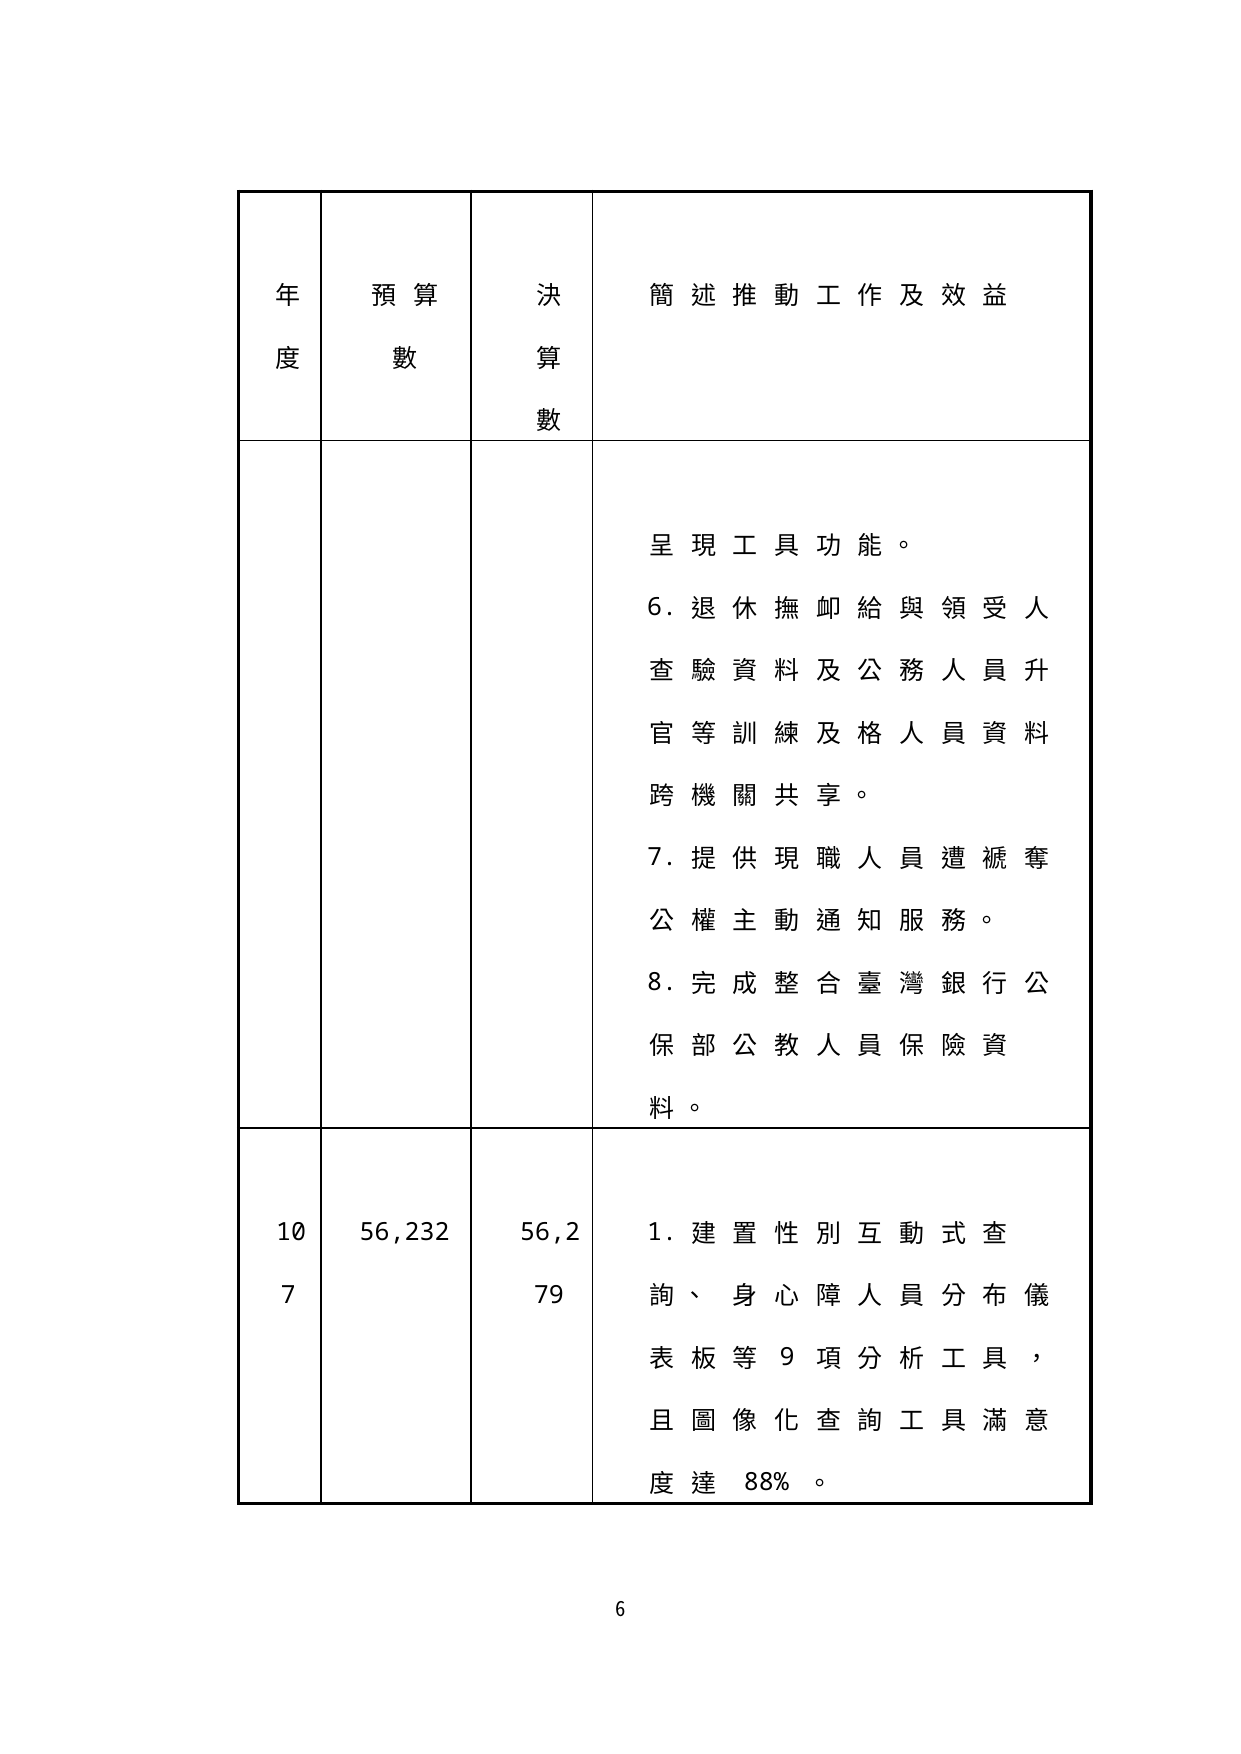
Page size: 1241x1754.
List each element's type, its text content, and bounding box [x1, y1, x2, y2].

table_cell [240, 441, 320, 1127]
table_header 預算數 [322, 193, 470, 439]
table_cell 呈現工具功能。 6.退休撫卹給與領受人查驗資料及公務人員升官等訓練及格人員資料跨機關共享。 7.提供現職人員遭褫奪公權主動通知服務。 8.完成整合臺灣銀行公保部公教人員保險資料。 [593, 441, 1089, 1127]
table_header 決算數 [472, 193, 592, 439]
table_cell 56,279 [472, 1129, 592, 1502]
table_header 年度 [240, 193, 320, 439]
table_cell 1.建置性別互動式查詢、身心障人員分布儀表板等9項分析工具，且圖像化查詢工具滿意度達88%。 [593, 1129, 1089, 1502]
table_cell [472, 441, 592, 1127]
table_header 簡述推動工作及效益 [593, 193, 1089, 439]
table_cell [322, 441, 470, 1127]
table_cell 56,232 [322, 1129, 470, 1502]
table_cell 107 [240, 1129, 320, 1502]
